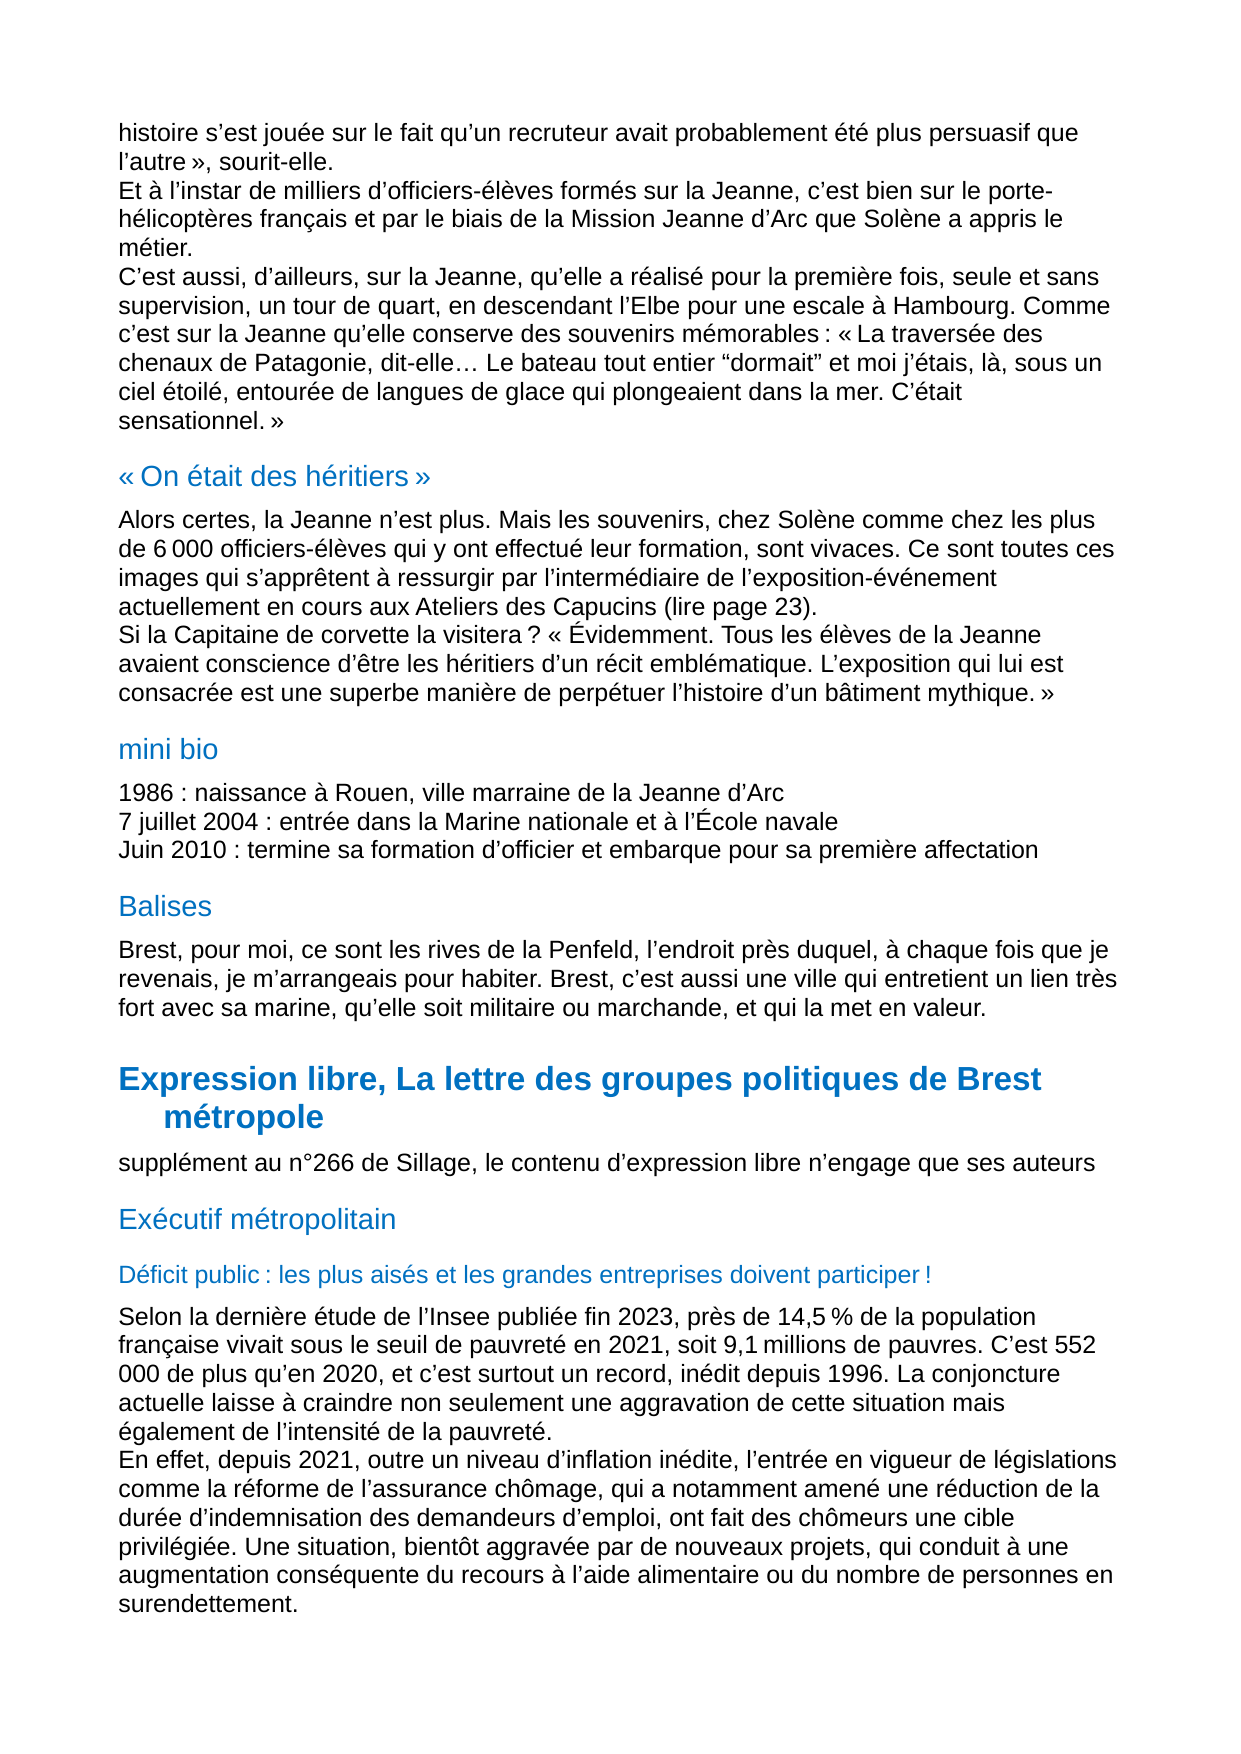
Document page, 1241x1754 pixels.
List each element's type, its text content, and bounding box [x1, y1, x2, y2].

text Si la Capitaine de corvette la visitera ? « Évidemment. Tous les élèves de la Jeanne avaient conscience d’être les héritiers d’un récit emblématique. L’exposition qui lui est consacrée est une superbe manière de perpétuer l’histoire d’un bâtiment mythique. » [118, 620, 1122, 707]
text 1986 : naissance à Rouen, ville marraine de la Jeanne d’Arc [118, 778, 1122, 806]
subtitle Expression libre, La lettre des groupes politiques de Brest métropole [118, 1059, 1122, 1136]
text 7 juillet 2004 : entrée dans la Marine nationale et à l’École navale [118, 806, 1122, 835]
text Selon la dernière étude de l’Insee publiée fin 2023, près de 14,5 % de la population française vivait sous le seuil de pauvreté en 2021, soit 9,1 millions de pauvres. C’est 552 000 de plus qu’en 2020, et c’est surtout un record, inédit depuis 1996. La conjoncture actuelle laisse à craindre non seulement une aggravation de cette situation mais également de l’intensité de la pauvreté. [118, 1302, 1122, 1445]
text Brest, pour moi, ce sont les rives de la Penfeld, l’endroit près duquel, à chaque fois que je revenais, je m’arrangeais pour habiter. Brest, c’est aussi une ville qui entretient un lien très fort avec sa marine, qu’elle soit militaire ou marchande, et qui la met en valeur. [118, 935, 1122, 1021]
text C’est aussi, d’ailleurs, sur la Jeanne, qu’elle a réalisé pour la première fois, seule et sans supervision, un tour de quart, en descendant l’Elbe pour une escale à Hambourg. Comme c’est sur la Jeanne qu’elle conserve des souvenirs mémorables : « La traversée des chenaux de Patagonie, dit-elle… Le bateau tout entier “dormait” et moi j’étais, là, sous un ciel étoilé, entourée de langues de glace qui plongeaient dans la mer. C’était sensationnel. » [118, 262, 1122, 434]
subtitle Balises [118, 889, 1122, 922]
subtitle Déficit public : les plus aisés et les grandes entreprises doivent participer ! [118, 1260, 1122, 1289]
text Juin 2010 : termine sa formation d’officier et embarque pour sa première affectation [118, 835, 1122, 864]
text histoire s’est jouée sur le fait qu’un recruteur avait probablement été plus persuasif que l’autre », sourit-elle. [118, 118, 1122, 176]
text Alors certes, la Jeanne n’est plus. Mais les souvenirs, chez Solène comme chez les plus de 6 000 officiers-élèves qui y ont effectué leur formation, sont vivaces. Ce sont toutes ces images qui s’apprêtent à ressurgir par l’intermédiaire de l’exposition-événement actuellement en cours aux Ateliers des Capucins (lire page 23). [118, 505, 1122, 620]
subtitle « On était des héritiers » [118, 459, 1122, 493]
subtitle Exécutif métropolitain [118, 1202, 1122, 1235]
subtitle mini bio [118, 732, 1122, 765]
text Et à l’instar de milliers d’officiers-élèves formés sur la Jeanne, c’est bien sur le porte-hélicoptères français et par le biais de la Mission Jeanne d’Arc que Solène a appris le métier. [118, 176, 1122, 262]
text En effet, depuis 2021, outre un niveau d’inflation inédite, l’entrée en vigueur de législations comme la réforme de l’assurance chômage, qui a notamment amené une réduction de la durée d’indemnisation des demandeurs d’emploi, ont fait des chômeurs une cible privilégiée. Une situation, bientôt aggravée par de nouveaux projets, qui conduit à une augmentation conséquente du recours à l’aide alimentaire ou du nombre de personnes en surendettement. [118, 1445, 1122, 1618]
text supplément au n°266 de Sillage, le contenu d’expression libre n’engage que ses auteurs [118, 1148, 1122, 1177]
